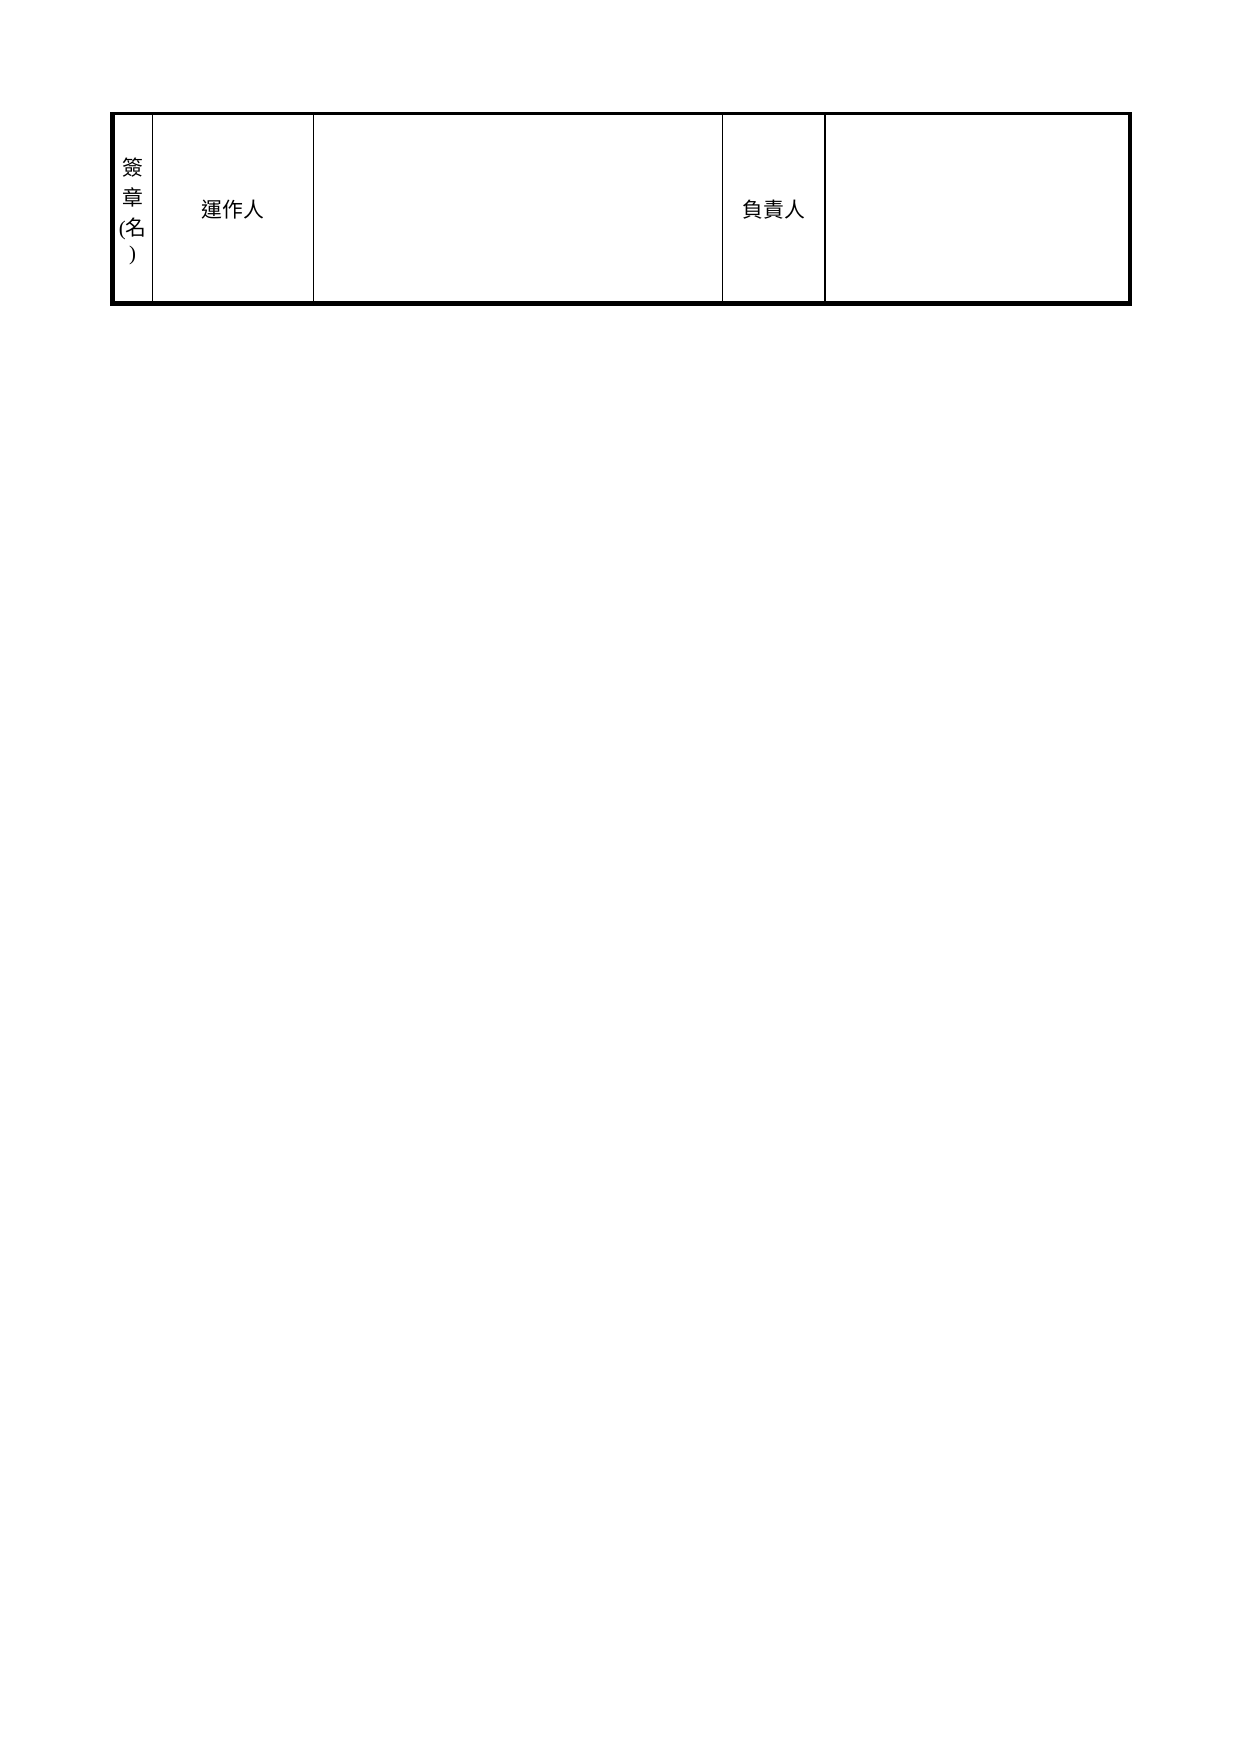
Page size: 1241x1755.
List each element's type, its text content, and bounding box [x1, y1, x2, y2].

table_cell 運作人 [153, 115, 313, 301]
table_cell 簽 章 (名) [115, 115, 152, 301]
table_cell [314, 115, 722, 301]
table_cell 負責人 [723, 115, 824, 301]
table_cell [826, 115, 1128, 301]
